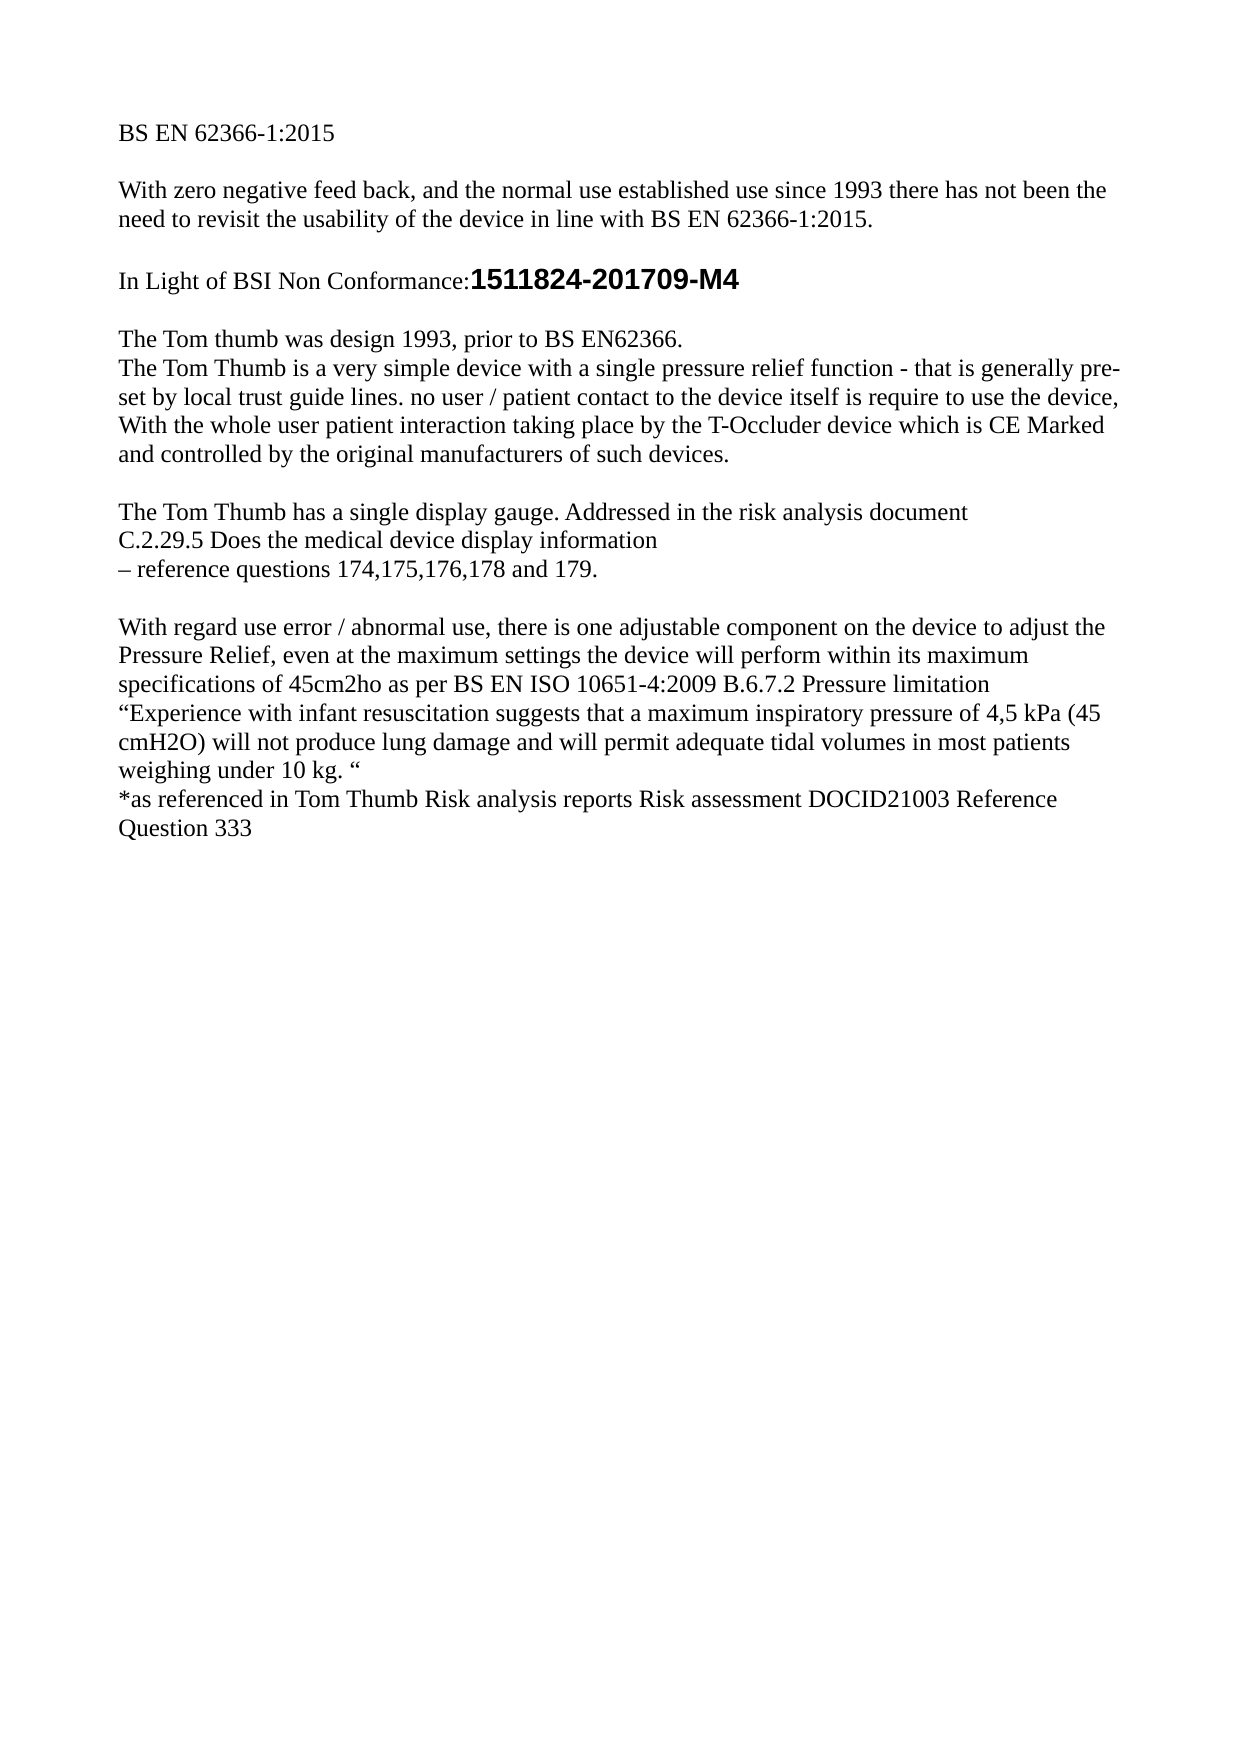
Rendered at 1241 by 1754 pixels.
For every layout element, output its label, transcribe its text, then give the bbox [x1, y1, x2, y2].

text With zero negative feed back, and the normal use established use since 1993 there has not been the need to revisit the usability of the device in line with BS EN 62366-1:2015. [118, 176, 1122, 233]
text The Tom thumb was design 1993, prior to BS EN62366. [118, 324, 1122, 353]
text “Experience with infant resuscitation suggests that a maximum inspiratory pressure of 4,5 kPa (45 cmH2O) will not produce lung damage and will permit adequate tidal volumes in most patients weighing under 10 kg. “ [118, 698, 1122, 784]
text *as referenced in Tom Thumb Risk analysis reports Risk assessment DOCID21003 Reference Question 333 [118, 784, 1122, 842]
text BS EN 62366-1:2015 [118, 118, 1122, 147]
text The Tom Thumb is a very simple device with a single pressure relief function - that is generally pre-set by local trust guide lines. no user / patient contact to the device itself is require to use the device, [118, 353, 1122, 410]
text – reference questions 174,175,176,178 and 179. [118, 554, 1122, 583]
text The Tom Thumb has a single display gauge. Addressed in the risk analysis document [118, 497, 1122, 525]
text With regard use error / abnormal use, there is one adjustable component on the device to adjust the Pressure Relief, even at the maximum settings the device will perform within its maximum specifications of 45cm2ho as per BS EN ISO 10651-4:2009 B.6.7.2 Pressure limitation [118, 612, 1122, 698]
text C.2.29.5 Does the medical device display information [118, 525, 1122, 554]
text With the whole user patient interaction taking place by the T-Occluder device which is CE Marked and controlled by the original manufacturers of such devices. [118, 410, 1122, 468]
text In Light of BSI Non Conformance:1511824-201709-M4 [118, 262, 1122, 295]
